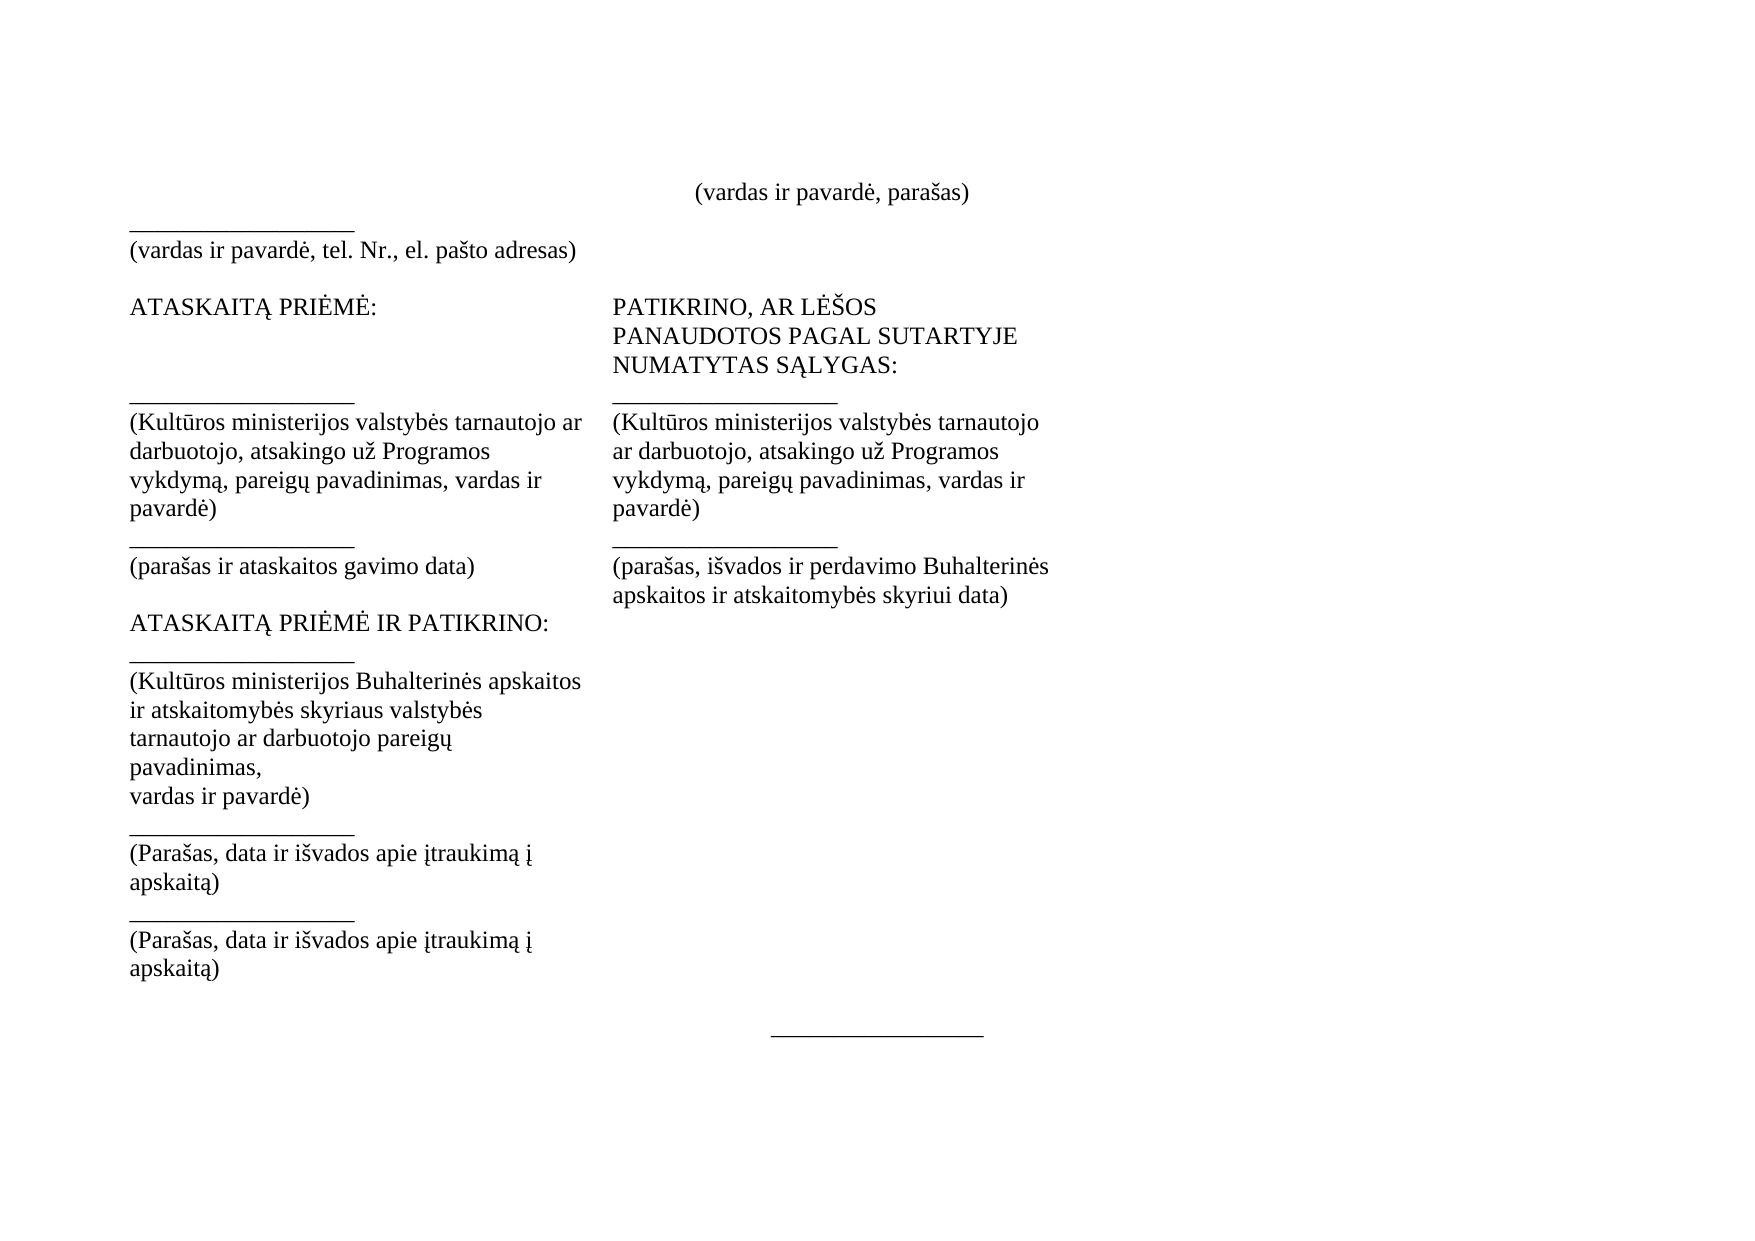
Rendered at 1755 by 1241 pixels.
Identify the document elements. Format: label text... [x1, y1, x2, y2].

table_cell __________________ (Kultūros ministerijos valstybės tarnautojo ar darbuotojo, atsakingo už Programos vykdymą, pareigų pavadinimas, vardas ir pavardė) [118, 379, 601, 522]
table_cell __________________ (Parašas, data ir išvados apie įtraukimą į apskaitą) [118, 810, 601, 896]
table_cell [601, 810, 1063, 896]
table_cell [601, 206, 1063, 263]
table_header ATASKAITĄ PRIĖMĖ: [118, 292, 601, 378]
table_cell (vardas ir pavardė, parašas) [601, 177, 1063, 206]
table_cell __________________ (vardas ir pavardė, tel. Nr., el. pašto adresas) [118, 206, 601, 263]
table_cell [118, 177, 601, 206]
table_cell __________________ (parašas, išvados ir perdavimo Buhalterinės apskaitos ir atskaitomybės skyriui data) [601, 522, 1063, 608]
table_cell __________________ (Kultūros ministerijos valstybės tarnautojo ar darbuotojo, atsakingo už Programos vykdymą, pareigų pavadinimas, vardas ir pavardė) [601, 379, 1063, 522]
table_cell [601, 609, 1063, 637]
table_cell __________________ (Kultūros ministerijos Buhalterinės apskaitos ir atskaitomybės skyriaus valstybės tarnautojo ar darbuotojo pareigų pavadinimas, vardas ir pavardė) [118, 637, 601, 810]
text _________________ [118, 1011, 1636, 1040]
table_header PATIKRINO, AR LĖŠOS PANAUDOTOS PAGAL SUTARTYJE NUMATYTAS SĄLYGAS: [601, 292, 1063, 378]
table_cell ATASKAITĄ PRIĖMĖ IR PATIKRINO: [118, 609, 601, 637]
table_cell [601, 896, 1063, 982]
table_cell __________________ (Parašas, data ir išvados apie įtraukimą į apskaitą) [118, 896, 601, 982]
table_cell __________________ (parašas ir ataskaitos gavimo data) [118, 522, 601, 608]
table_cell [601, 637, 1063, 810]
